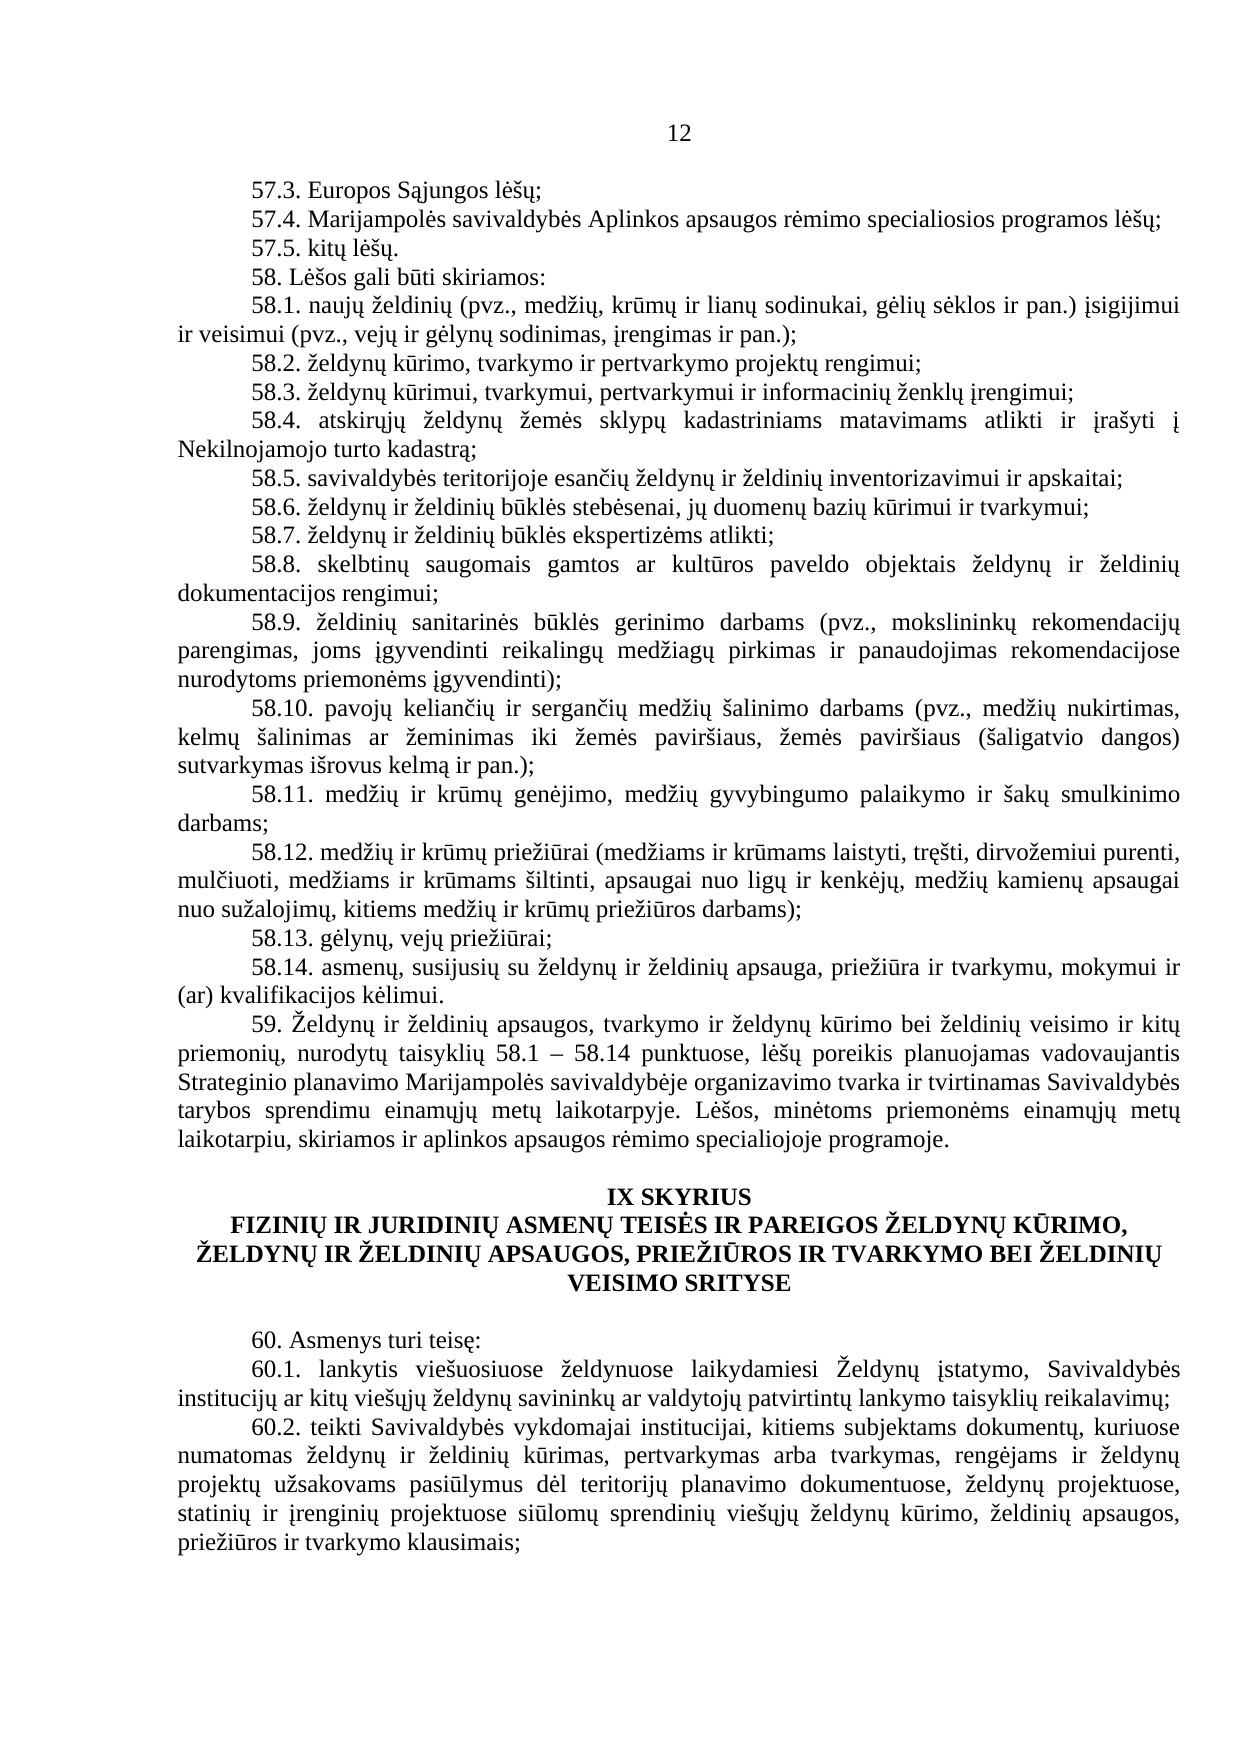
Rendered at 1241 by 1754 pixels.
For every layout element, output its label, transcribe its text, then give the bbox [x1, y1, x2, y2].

text 58.9. želdinių sanitarinės būklės gerinimo darbams (pvz., mokslininkų rekomendacijų parengimas, joms įgyvendinti reikalingų medžiagų pirkimas ir panaudojimas rekomendacijose nurodytoms priemonėms įgyvendinti); [177, 607, 1181, 693]
text 58.2. želdynų kūrimo, tvarkymo ir pertvarkymo projektų rengimui; [177, 348, 1181, 377]
text 58.4. atskirųjų želdynų žemės sklypų kadastriniams matavimams atlikti ir įrašyti į Nekilnojamojo turto kadastrą; [177, 406, 1181, 463]
text 57.5. kitų lėšų. [177, 233, 1166, 262]
text 58. Lėšos gali būti skiriamos: [177, 262, 1166, 291]
text 59. Želdynų ir želdinių apsaugos, tvarkymo ir želdynų kūrimo bei želdinių veisimo ir kitų priemonių, nurodytų taisyklių 58.1 – 58.14 punktuose, lėšų poreikis planuojamas vadovaujantis Strateginio planavimo Marijampolės savivaldybėje organizavimo tvarka ir tvirtinamas Savivaldybės tarybos sprendimu einamųjų metų laikotarpyje. Lėšos, minėtoms priemonėms einamųjų metų laikotarpiu, skiriamos ir aplinkos apsaugos rėmimo specialiojoje programoje. [177, 1009, 1181, 1153]
text 57.4. Marijampolės savivaldybės Aplinkos apsaugos rėmimo specialiosios programos lėšų; [177, 204, 1181, 233]
text 58.10. pavojų keliančių ir sergančių medžių šalinimo darbams (pvz., medžių nukirtimas, kelmų šalinimas ar žeminimas iki žemės paviršiaus, žemės paviršiaus (šaligatvio dangos) sutvarkymas išrovus kelmą ir pan.); [177, 693, 1181, 779]
text 58.13. gėlynų, vejų priežiūrai; [177, 923, 1181, 952]
text IX SKYRIUS [177, 1182, 1181, 1211]
text 58.11. medžių ir krūmų genėjimo, medžių gyvybingumo palaikymo ir šakų smulkinimo darbams; [177, 779, 1181, 837]
text 58.14. asmenų, susijusių su želdynų ir želdinių apsauga, priežiūra ir tvarkymu, mokymui ir (ar) kvalifikacijos kėlimui. [177, 952, 1181, 1009]
text 58.5. savivaldybės teritorijoje esančių želdynų ir želdinių inventorizavimui ir apskaitai; [177, 463, 1181, 492]
text 60. Asmenys turi teisę: [177, 1326, 1181, 1354]
text 58.3. želdynų kūrimui, tvarkymui, pertvarkymui ir informacinių ženklų įrengimui; [177, 377, 1181, 406]
text FIZINIŲ IR JURIDINIŲ ASMENŲ TEISĖS IR PAREIGOS ŽELDYNŲ KŪRIMO, ŽELDYNŲ IR ŽELDINIŲ APSAUGOS, PRIEŽIŪROS IR TVARKYMO BEI ŽELDINIŲ VEISIMO SRITYSE [177, 1211, 1181, 1297]
text 58.8. skelbtinų saugomais gamtos ar kultūros paveldo objektais želdynų ir želdinių dokumentacijos rengimui; [177, 549, 1181, 607]
text 60.1. lankytis viešuosiuose želdynuose laikydamiesi Želdynų įstatymo, Savivaldybės institucijų ar kitų viešųjų želdynų savininkų ar valdytojų patvirtintų lankymo taisyklių reikalavimų; [177, 1354, 1181, 1412]
text 58.7. želdynų ir želdinių būklės ekspertizėms atlikti; [177, 521, 1181, 549]
text 57.3. Europos Sąjungos lėšų; [177, 176, 1181, 204]
text 58.12. medžių ir krūmų priežiūrai (medžiams ir krūmams laistyti, tręšti, dirvožemiui purenti, mulčiuoti, medžiams ir krūmams šiltinti, apsaugai nuo ligų ir kenkėjų, medžių kamienų apsaugai nuo sužalojimų, kitiems medžių ir krūmų priežiūros darbams); [177, 837, 1181, 923]
text 58.1. naujų želdinių (pvz., medžių, krūmų ir lianų sodinukai, gėlių sėklos ir pan.) įsigijimui ir veisimui (pvz., vejų ir gėlynų sodinimas, įrengimas ir pan.); [177, 291, 1181, 348]
text 58.6. želdynų ir želdinių būklės stebėsenai, jų duomenų bazių kūrimui ir tvarkymui; [177, 492, 1181, 521]
text 60.2. teikti Savivaldybės vykdomajai institucijai, kitiems subjektams dokumentų, kuriuose numatomas želdynų ir želdinių kūrimas, pertvarkymas arba tvarkymas, rengėjams ir želdynų projektų užsakovams pasiūlymus dėl teritorijų planavimo dokumentuose, želdynų projektuose, statinių ir įrenginių projektuose siūlomų sprendinių viešųjų želdynų kūrimo, želdinių apsaugos, priežiūros ir tvarkymo klausimais; [177, 1412, 1181, 1556]
